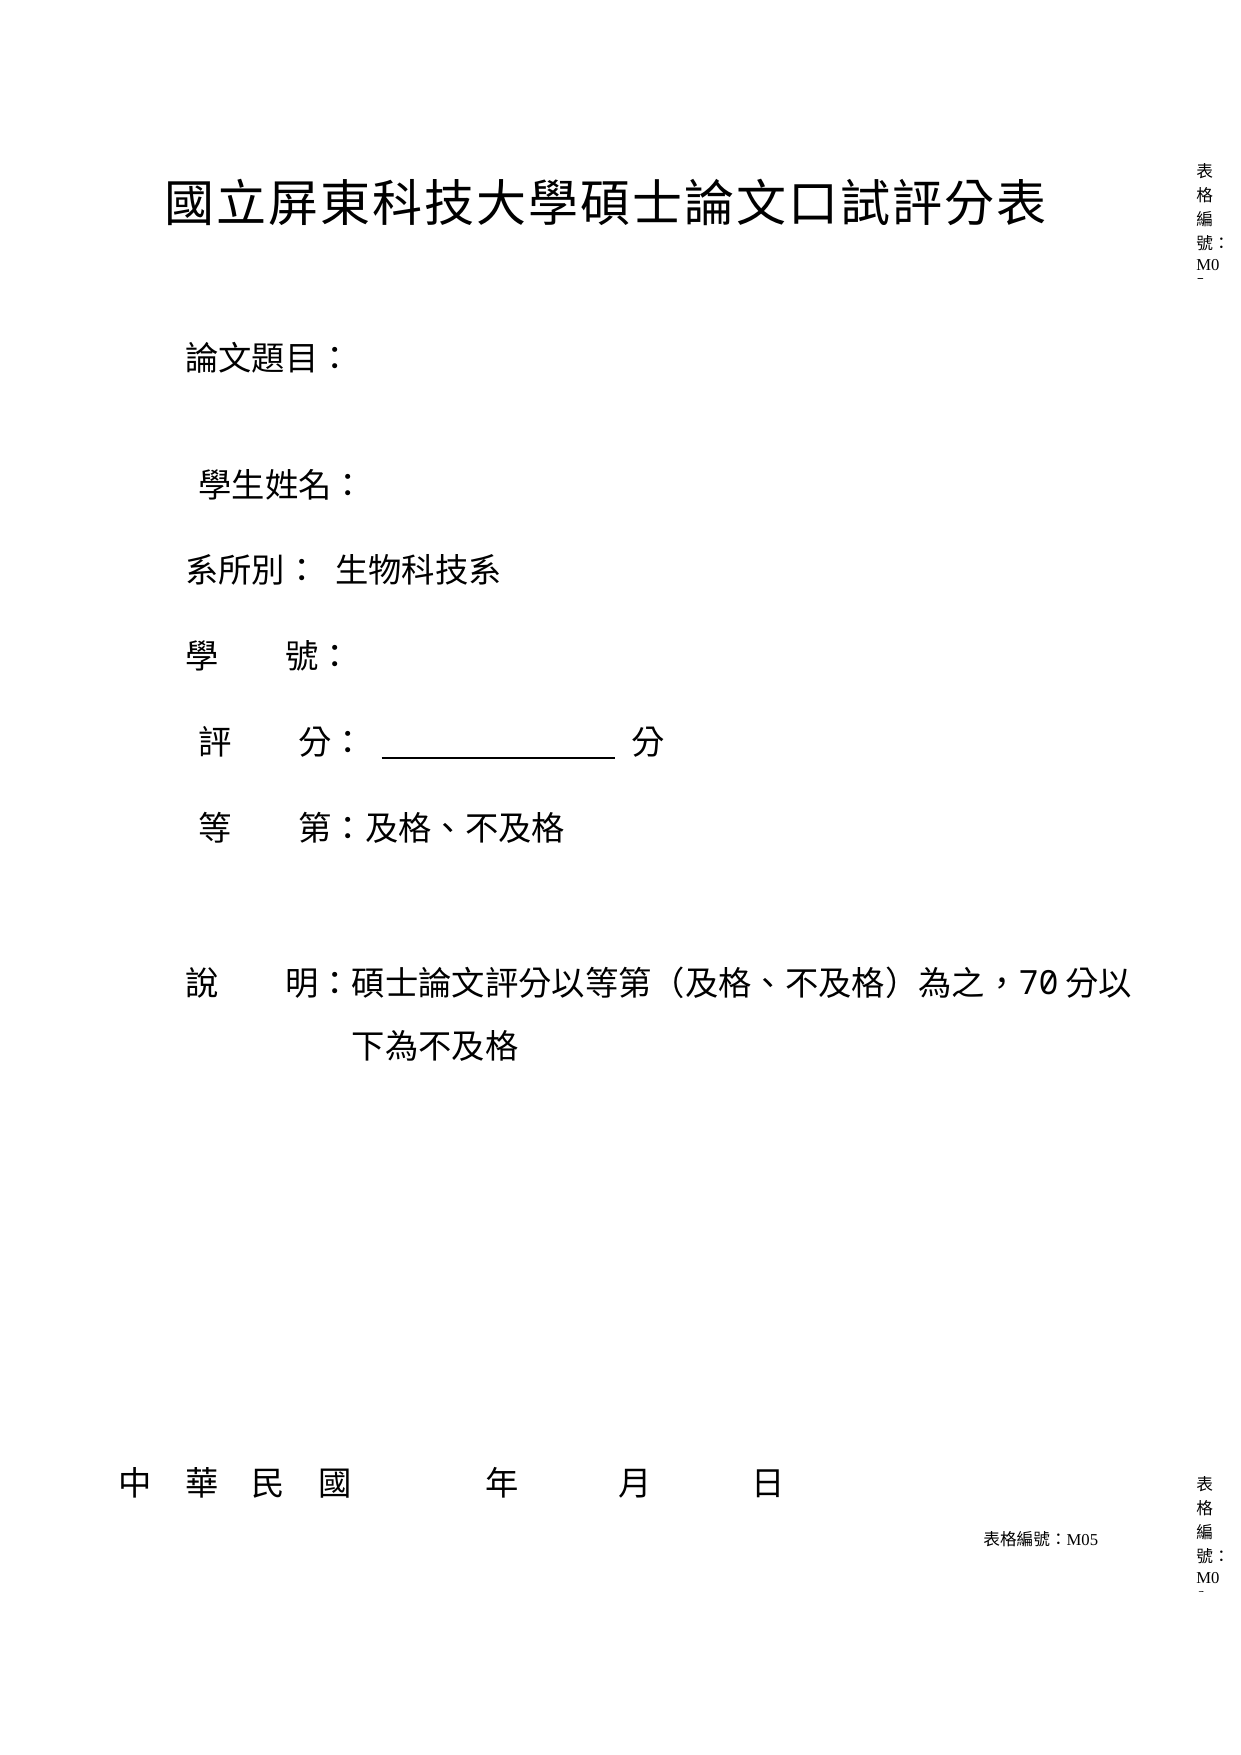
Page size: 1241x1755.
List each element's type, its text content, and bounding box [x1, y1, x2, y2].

text 中 華 民 國 年 月 日 [968, 1519, 1131, 1561]
text 學 號： [118, 630, 1146, 678]
text 說 明：碩士論文評分以等第（及格、不及格）為之，70分以下為不及格 [185, 939, 1146, 1064]
text 學生姓名： [118, 458, 1146, 507]
text 評 分： 分 [118, 716, 1146, 764]
text 中 華 民 國 年 月 日 [1181, 1463, 1240, 1599]
text 中 華 民 國 年 月 日 [118, 1439, 1146, 1502]
text 系所別： 生物科技系 [118, 544, 1146, 592]
text 表格編號：M05 [1196, 158, 1225, 279]
text 論文題目： [118, 314, 1146, 377]
text 表格編號：M05 [983, 1526, 1116, 1550]
text 國立屏東科技大學碩士論文口試評分表 [118, 127, 1146, 252]
text 等 第：及格、不及格 [118, 802, 1146, 850]
text 表格編號：M06 [1196, 1471, 1225, 1592]
text 國立屏東科技大學碩士論文口試評分表 [1181, 150, 1240, 286]
